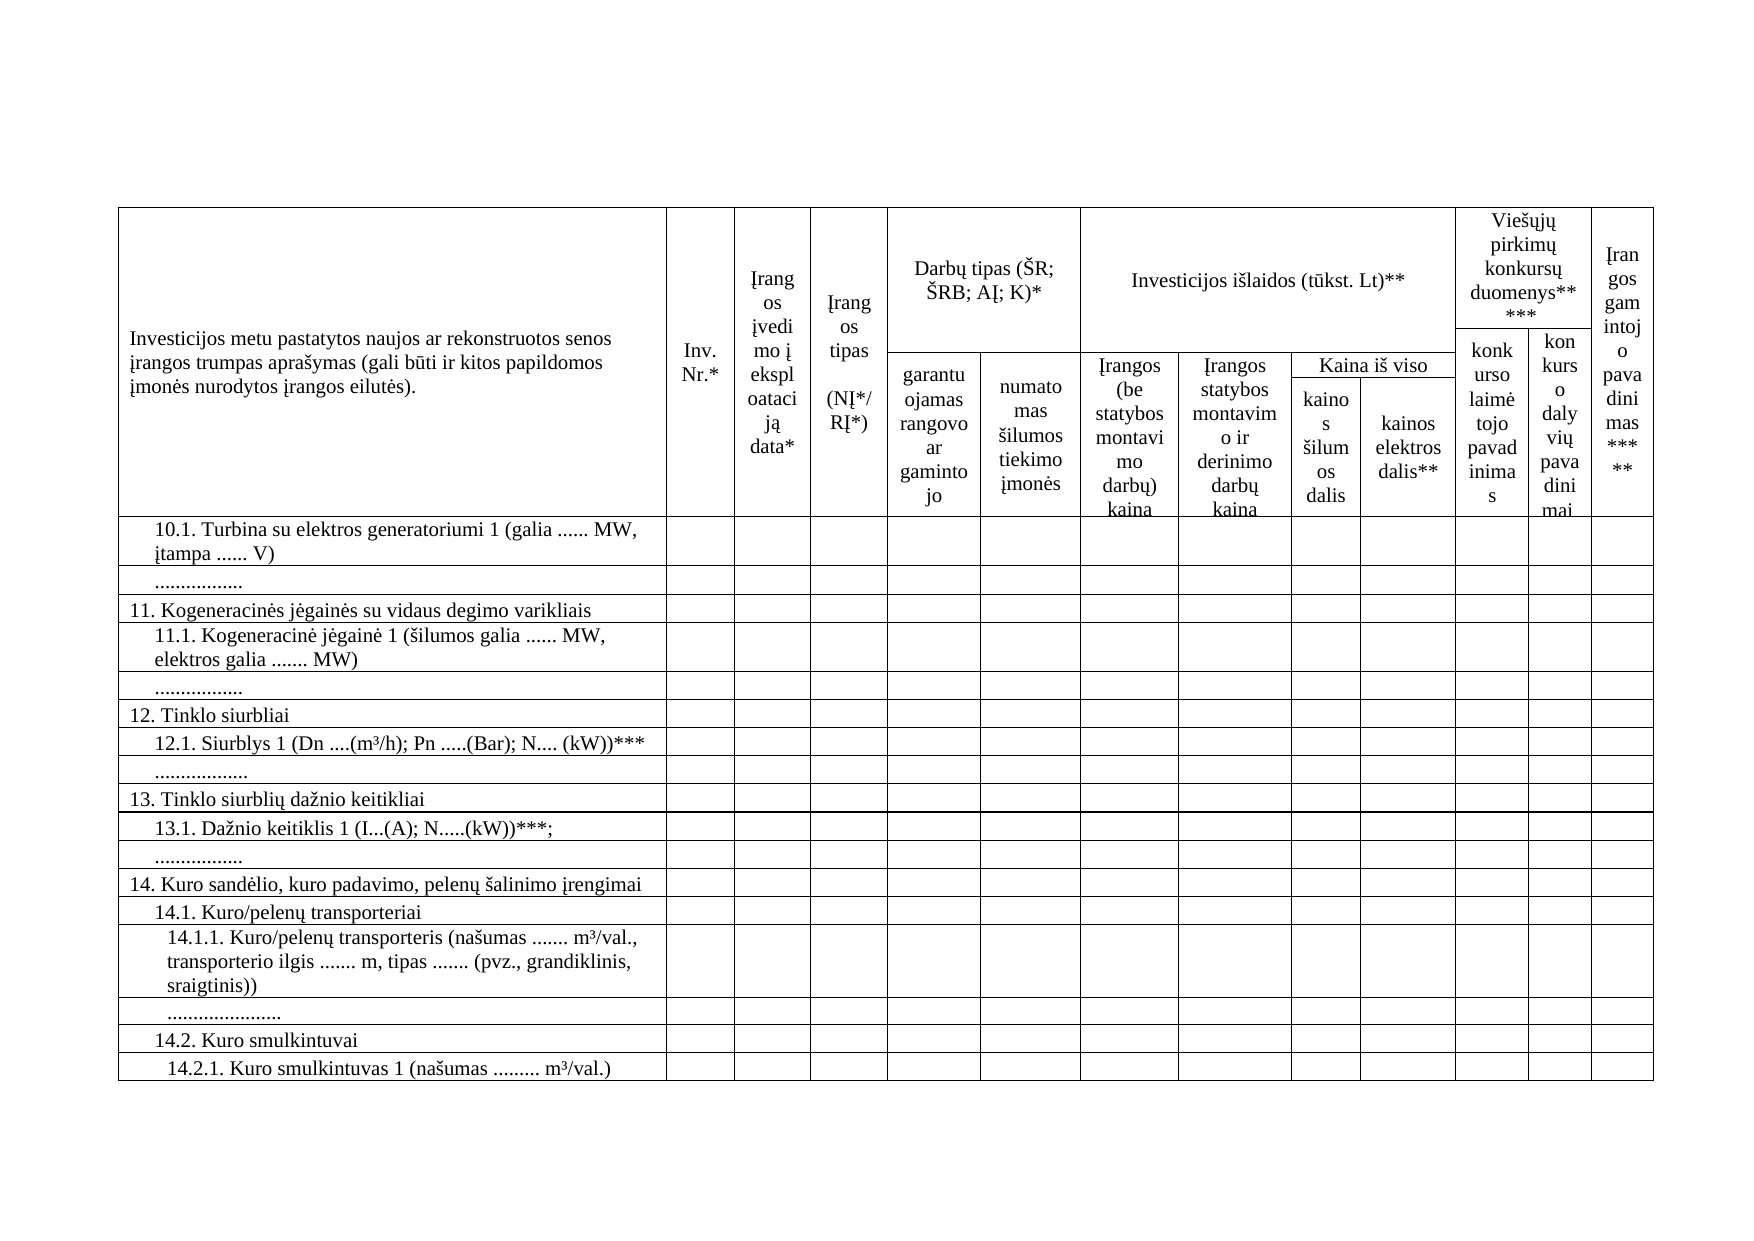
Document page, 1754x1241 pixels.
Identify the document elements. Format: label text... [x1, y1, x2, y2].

table_cell [667, 756, 734, 783]
table_cell 14.2. Kuro smulkintuvai [119, 1025, 666, 1052]
table_cell [1081, 925, 1178, 997]
table_cell [1456, 897, 1528, 924]
table_cell [1081, 998, 1178, 1024]
table_cell [1529, 897, 1591, 924]
table_cell [1456, 869, 1528, 896]
table_cell [1592, 784, 1653, 811]
table_cell [1361, 925, 1455, 997]
table_cell [1361, 566, 1455, 593]
table_cell [1179, 897, 1291, 924]
table_cell [1361, 672, 1455, 699]
table_cell [888, 813, 980, 839]
table_cell [735, 566, 810, 593]
table_cell [667, 595, 734, 622]
table_cell [888, 869, 980, 896]
table_cell [1292, 784, 1360, 811]
table_cell [1592, 1053, 1653, 1080]
table_cell [735, 841, 810, 868]
table_cell [1592, 566, 1653, 593]
table_cell [1456, 925, 1528, 997]
table_cell [1529, 1025, 1591, 1052]
table_header Įrangos tipas (NĮ*/ RĮ*) [811, 208, 887, 516]
table_cell garantuojamas rangovo ar gamintojo [888, 353, 980, 516]
table_cell [1179, 998, 1291, 1024]
table_cell numatomas šilumos tiekimo įmonės [981, 353, 1080, 516]
table_cell [981, 517, 1080, 565]
table_cell 11.1. Kogeneracinė jėgainė 1 (šilumos galia ...... MW, elektros galia ....... MW) [119, 623, 666, 671]
table_cell [1529, 841, 1591, 868]
table_header Investicijos išlaidos (tūkst. Lt)** [1081, 208, 1455, 352]
table_cell ................. [119, 841, 666, 868]
table_cell [1592, 813, 1653, 839]
table_cell Kaina iš viso [1292, 353, 1455, 377]
table_cell [1081, 813, 1178, 839]
table_cell [888, 595, 980, 622]
table_cell [1592, 1025, 1653, 1052]
table_cell [1081, 672, 1178, 699]
table_cell [1292, 517, 1360, 565]
table_cell [1361, 897, 1455, 924]
table_cell [735, 897, 810, 924]
table_cell [667, 623, 734, 671]
table_cell [1529, 784, 1591, 811]
table_cell [1592, 700, 1653, 727]
table_cell [1361, 623, 1455, 671]
table_cell [1361, 700, 1455, 727]
table_cell [667, 1053, 734, 1080]
table_cell [888, 623, 980, 671]
table_cell [735, 756, 810, 783]
table_cell [1292, 756, 1360, 783]
table_cell 10.1. Turbina su elektros generatoriumi 1 (galia ...... MW, įtampa ...... V) [119, 517, 666, 565]
table_cell [1592, 925, 1653, 997]
table_cell [981, 813, 1080, 839]
table_cell 13. Tinklo siurblių dažnio keitikliai [119, 784, 666, 811]
table_cell [981, 756, 1080, 783]
table_cell [667, 1025, 734, 1052]
table_cell [1361, 998, 1455, 1024]
table_cell 12. Tinklo siurbliai [119, 700, 666, 727]
table_cell [1179, 672, 1291, 699]
table_cell [811, 566, 887, 593]
table_cell [735, 998, 810, 1024]
table_cell [1081, 566, 1178, 593]
table_cell [1592, 998, 1653, 1024]
table_cell [1179, 925, 1291, 997]
table_cell [1529, 700, 1591, 727]
table_cell [1456, 700, 1528, 727]
table_cell [667, 672, 734, 699]
table_cell [981, 841, 1080, 868]
table_cell 14.1. Kuro/pelenų transporteriai [119, 897, 666, 924]
table_cell [1529, 595, 1591, 622]
table_cell [1529, 517, 1591, 565]
table_cell [1292, 998, 1360, 1024]
table_cell [1292, 728, 1360, 755]
table_cell [811, 925, 887, 997]
table_cell [1081, 1053, 1178, 1080]
table_cell [1179, 1025, 1291, 1052]
table_cell [735, 813, 810, 839]
table_cell [811, 517, 887, 565]
table_cell [1529, 728, 1591, 755]
table_cell [888, 1053, 980, 1080]
table_cell [667, 784, 734, 811]
table_cell [1361, 784, 1455, 811]
table_cell [1456, 595, 1528, 622]
table_cell [1292, 1053, 1360, 1080]
table_cell [1456, 813, 1528, 839]
table_cell [1456, 1025, 1528, 1052]
table_cell [1292, 813, 1360, 839]
table_cell [1529, 813, 1591, 839]
table_cell [667, 728, 734, 755]
table_cell [1456, 998, 1528, 1024]
table_cell [667, 813, 734, 839]
table_cell [1081, 623, 1178, 671]
table_cell [888, 728, 980, 755]
table_cell [1592, 595, 1653, 622]
table_cell [1081, 869, 1178, 896]
table_cell konkurso dalyvių pavadinimai [1529, 329, 1591, 516]
table_header Įrangos gamintojo pavadinimas ***** [1592, 208, 1653, 516]
table_cell [1456, 623, 1528, 671]
table_cell [1292, 897, 1360, 924]
table_cell [1361, 1025, 1455, 1052]
table_cell [811, 756, 887, 783]
table_cell [981, 784, 1080, 811]
table_cell [1456, 728, 1528, 755]
table_cell [1292, 672, 1360, 699]
table_cell [1361, 1053, 1455, 1080]
table_cell [981, 1025, 1080, 1052]
table_cell [811, 1025, 887, 1052]
table_cell [1592, 869, 1653, 896]
table_cell [888, 517, 980, 565]
table_header Įrangos įvedimo į eksploataciją data* [735, 208, 810, 516]
table_cell [667, 566, 734, 593]
table_cell [735, 925, 810, 997]
table_cell [811, 672, 887, 699]
table_cell [1592, 672, 1653, 699]
table_cell [1292, 869, 1360, 896]
table_cell ................. [119, 566, 666, 593]
table_cell 11. Kogeneracinės jėgainės su vidaus degimo varikliais [119, 595, 666, 622]
table_cell [1179, 700, 1291, 727]
table_cell [888, 756, 980, 783]
table_cell [811, 728, 887, 755]
table_header Darbų tipas (ŠR; ŠRB; AĮ; K)* [888, 208, 1080, 352]
table_cell [1592, 623, 1653, 671]
table_cell [888, 566, 980, 593]
table_cell [1361, 756, 1455, 783]
table_cell Įrangos statybos montavimo ir derinimo darbų kaina [1179, 353, 1291, 516]
table_cell [1081, 517, 1178, 565]
table_cell [1179, 566, 1291, 593]
table_cell [1361, 869, 1455, 896]
table_cell [1179, 756, 1291, 783]
table_cell [1361, 813, 1455, 839]
table_cell [888, 784, 980, 811]
table_cell [811, 897, 887, 924]
table_cell [735, 869, 810, 896]
table_cell [1179, 517, 1291, 565]
table_cell [811, 998, 887, 1024]
table_cell [981, 623, 1080, 671]
table_cell [1081, 897, 1178, 924]
table_cell 12.1. Siurblys 1 (Dn ....(m³/h); Pn .....(Bar); N.... (kW))*** [119, 728, 666, 755]
table_cell [1081, 595, 1178, 622]
table_cell [667, 700, 734, 727]
table_cell [811, 1053, 887, 1080]
table_cell [1292, 1025, 1360, 1052]
table_cell 14.1.1. Kuro/pelenų transporteris (našumas ....... m³/val., transporterio ilgis ....... m, tipas ....... (pvz., grandiklinis, sraigtinis)) [119, 925, 666, 997]
table_cell [735, 1053, 810, 1080]
table_cell [667, 517, 734, 565]
table_cell [888, 841, 980, 868]
table_header Investicijos metu pastatytos naujos ar rekonstruotos senos įrangos trumpas aprašymas (gali būti ir kitos papildomos įmonės nurodytos įrangos eilutės). [119, 208, 666, 516]
table_cell [1081, 1025, 1178, 1052]
table_cell kainos šilumos dalis [1292, 378, 1360, 516]
table_cell [888, 897, 980, 924]
table_cell [1081, 728, 1178, 755]
table_cell [1361, 728, 1455, 755]
table_cell [888, 925, 980, 997]
table_cell [1456, 517, 1528, 565]
table_cell [1529, 869, 1591, 896]
table_cell [1592, 841, 1653, 868]
table_cell [981, 998, 1080, 1024]
table_cell [1081, 756, 1178, 783]
table_cell 14. Kuro sandėlio, kuro padavimo, pelenų šalinimo įrengimai [119, 869, 666, 896]
table_cell [888, 672, 980, 699]
table_cell [888, 998, 980, 1024]
table_cell [1529, 1053, 1591, 1080]
table_cell [1179, 623, 1291, 671]
table_cell [735, 728, 810, 755]
table_cell [1592, 756, 1653, 783]
table_cell [1292, 566, 1360, 593]
table_cell .................. [119, 756, 666, 783]
table_cell [1529, 623, 1591, 671]
table_header Viešųjų pirkimų konkursų duomenys***** [1456, 208, 1591, 328]
table_cell [1456, 841, 1528, 868]
table_cell [1456, 1053, 1528, 1080]
table_cell [735, 595, 810, 622]
table_cell [981, 897, 1080, 924]
table_cell [735, 700, 810, 727]
table_cell [888, 700, 980, 727]
table_cell [1292, 841, 1360, 868]
table_cell [667, 925, 734, 997]
table_cell [1292, 595, 1360, 622]
table_cell 13.1. Dažnio keitiklis 1 (I...(A); N.....(kW))***; [119, 813, 666, 839]
table_cell [1179, 1053, 1291, 1080]
table_cell [667, 897, 734, 924]
table_cell kainos elektros dalis** [1361, 378, 1455, 516]
table_cell [735, 672, 810, 699]
table_cell 14.2.1. Kuro smulkintuvas 1 (našumas ......... m³/val.) [119, 1053, 666, 1080]
table_cell [811, 700, 887, 727]
table_cell [667, 841, 734, 868]
table_cell [811, 869, 887, 896]
table_cell [1081, 841, 1178, 868]
table_cell [1179, 813, 1291, 839]
table_cell ...................... [119, 998, 666, 1024]
table_cell [981, 728, 1080, 755]
table_cell [981, 566, 1080, 593]
table_cell [811, 595, 887, 622]
table_cell [1179, 728, 1291, 755]
table_cell [1529, 925, 1591, 997]
table_cell [1361, 517, 1455, 565]
table_cell [1592, 728, 1653, 755]
table_cell [1592, 897, 1653, 924]
table_cell [1081, 784, 1178, 811]
table_cell [1592, 517, 1653, 565]
table_cell [888, 1025, 980, 1052]
table_cell [981, 672, 1080, 699]
table_cell [1456, 756, 1528, 783]
table_cell [981, 1053, 1080, 1080]
table_cell [811, 841, 887, 868]
table_cell [981, 595, 1080, 622]
table_cell [667, 869, 734, 896]
table_cell [1292, 925, 1360, 997]
table_cell [1179, 841, 1291, 868]
table_cell [1292, 623, 1360, 671]
table_cell konkurso laimėtojo pavadinimas [1456, 329, 1528, 516]
table_cell [1529, 998, 1591, 1024]
table_cell [981, 869, 1080, 896]
table_cell [735, 517, 810, 565]
table_cell [735, 623, 810, 671]
table_cell ................. [119, 672, 666, 699]
table_cell [735, 1025, 810, 1052]
table_cell [1456, 784, 1528, 811]
table_header Inv. Nr.* [667, 208, 734, 516]
table_cell [1456, 672, 1528, 699]
table_cell [1179, 869, 1291, 896]
table_cell [811, 813, 887, 839]
table_cell [735, 784, 810, 811]
table_cell Įrangos (be statybos montavimo darbų) kaina [1081, 353, 1178, 516]
table_cell [1292, 700, 1360, 727]
table_cell [811, 784, 887, 811]
table_cell [981, 700, 1080, 727]
table_cell [1081, 700, 1178, 727]
table_cell [1361, 841, 1455, 868]
table_cell [1361, 595, 1455, 622]
table_cell [1529, 756, 1591, 783]
table_cell [811, 623, 887, 671]
table_cell [1179, 595, 1291, 622]
table_cell [1456, 566, 1528, 593]
table_cell [667, 998, 734, 1024]
table_cell [1529, 566, 1591, 593]
table_cell [981, 925, 1080, 997]
table_cell [1529, 672, 1591, 699]
table_cell [1179, 784, 1291, 811]
